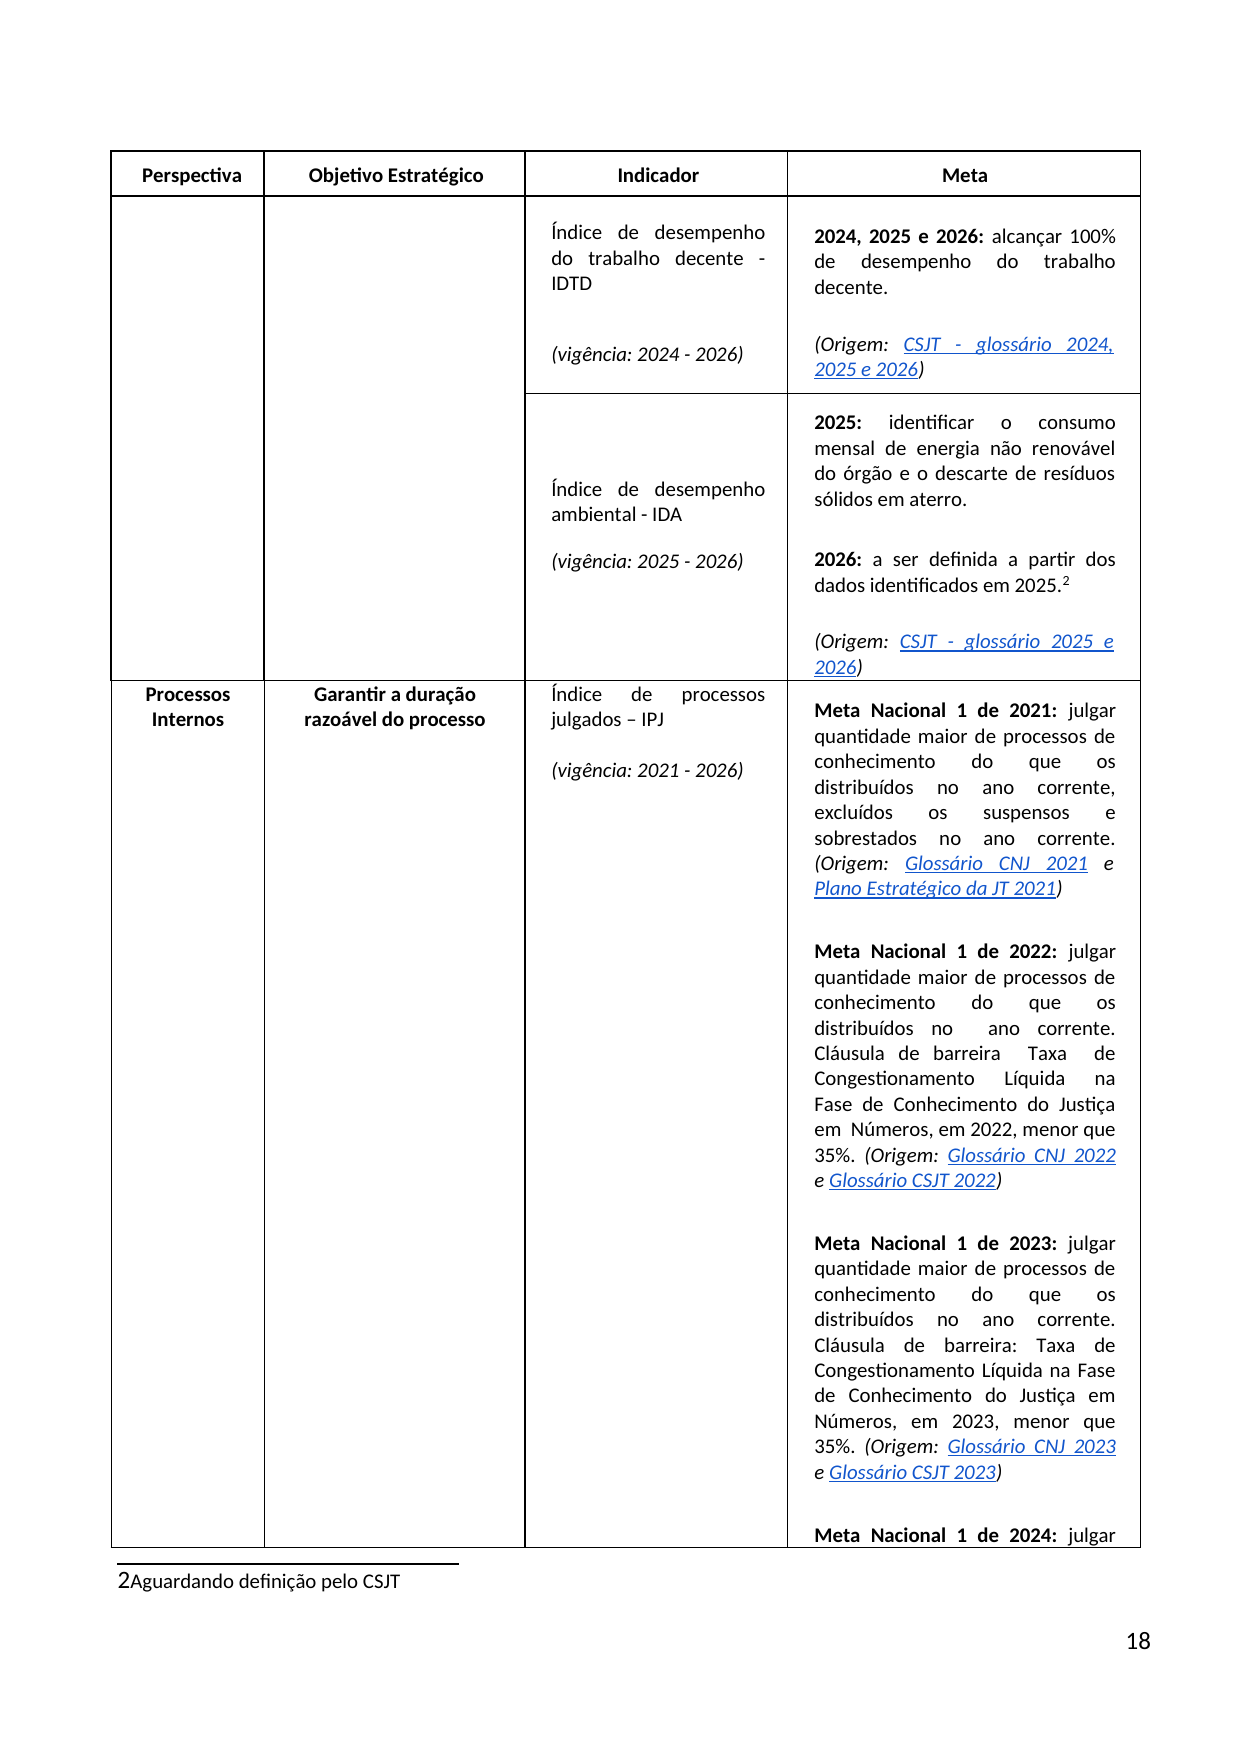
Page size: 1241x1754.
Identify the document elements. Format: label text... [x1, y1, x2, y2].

table_cell 2024, 2025 e 2026: alcançar 100% de desempenho do trabalho decente. (Origem: CSJT - glossário 2024, 2025 e 2026) [788, 197, 1140, 393]
table_cell Processos Internos [112, 681, 264, 1547]
table_header Perspectiva [112, 152, 263, 195]
table_cell [112, 197, 263, 679]
table_header Indicador [526, 152, 787, 195]
table_cell Índice de processos julgados – IPJ (vigência: 2021 - 2026) [526, 681, 787, 1547]
table_cell Índice de desempenho do trabalho decente - IDTD (vigência: 2024 - 2026) [526, 197, 787, 393]
table_cell Meta Nacional 1 de 2021: julgar quantidade maior de processos de conhecimento do que os distribuídos no ano corrente, excluídos os suspensos e sobrestados no ano corrente. (Origem: Glossário CNJ 2021 e Plano Estratégico da JT 2021) Meta Nacional 1 de 2022: julgar quantidade maior de processos de conhecimento do que os distribuídos no ano corrente. Cláusula de barreira Taxa de Congestionamento Líquida na Fase de Conhecimento do Justiça em Números, em 2022, menor que 35%. (Origem: Glossário CNJ 2022 e Glossário CSJT 2022) Meta Nacional 1 de 2023: julgar quantidade maior de processos de conhecimento do que os distribuídos no ano corrente. Cláusula de barreira: Taxa de Congestionamento Líquida na Fase de Conhecimento do Justiça em Números, em 2023, menor que 35%. (Origem: Glossário CNJ 2023 e Glossário CSJT 2023) Meta Nacional 1 de 2024: julgar [788, 681, 1140, 1547]
table_cell 2025: identificar o consumo mensal de energia não renovável do órgão e o descarte de resíduos sólidos em aterro. 2026: a ser definida a partir dos dados identificados em 2025. (Origem: CSJT - glossário 2025 e 2026) [788, 394, 1140, 679]
table_header Meta [788, 152, 1140, 195]
table_header Objetivo Estratégico [265, 152, 524, 195]
table_cell Índice de desempenho ambiental - IDA (vigência: 2025 - 2026) [526, 394, 787, 679]
table_cell [265, 197, 524, 679]
table_cell Garantir a duração razoável do processo [265, 681, 524, 1547]
